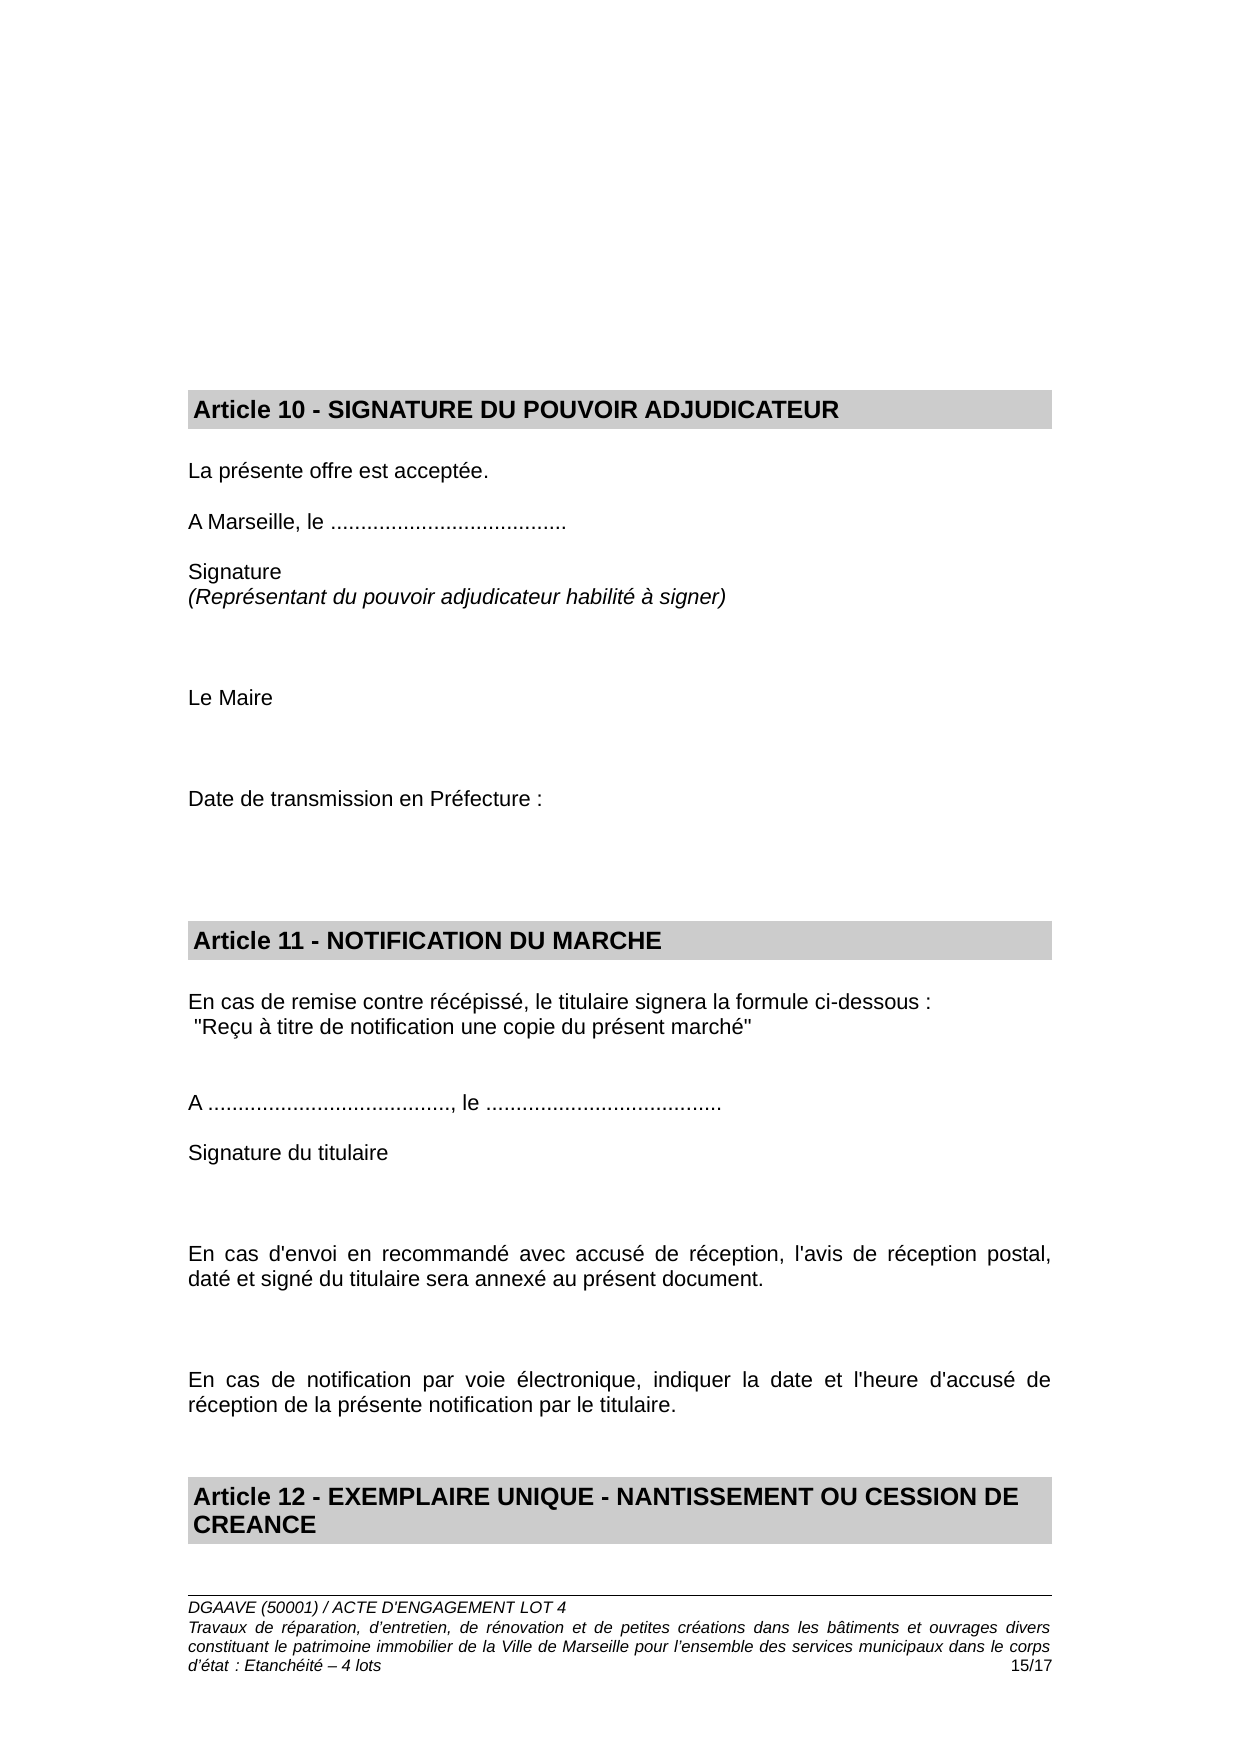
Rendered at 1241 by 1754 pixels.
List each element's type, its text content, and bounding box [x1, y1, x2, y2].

text En cas d'envoi en recommandé avec accusé de réception, l'avis de réception postal, daté et signé du titulaire sera annexé au présent document. [188, 1241, 1052, 1291]
text Le Maire [188, 685, 1052, 710]
text A ........................................, le ....................................... [188, 1090, 1052, 1115]
subtitle SIGNATURE DU POUVOIR ADJUDICATEUR [190, 392, 1050, 427]
text Signature du titulaire [188, 1140, 1052, 1165]
subtitle EXEMPLAIRE UNIQUE - NANTISSEMENT OU CESSION DE CREANCE [190, 1479, 1050, 1542]
subtitle NOTIFICATION DU MARCHE [190, 923, 1050, 957]
text Date de transmission en Préfecture : [188, 786, 1052, 811]
text "Reçu à titre de notification une copie du présent marché" [188, 1014, 1052, 1039]
text A Marseille, le ....................................... [188, 508, 1052, 534]
text Signature [188, 559, 1052, 584]
text En cas de notification par voie électronique, indiquer la date et l'heure d'accusé de réception de la présente notification par le titulaire. [188, 1367, 1052, 1417]
text En cas de remise contre récépissé, le titulaire signera la formule ci-dessous : [188, 989, 1052, 1014]
text La présente offre est acceptée. [188, 458, 1052, 483]
text (Représentant du pouvoir adjudicateur habilité à signer) [188, 584, 1052, 609]
